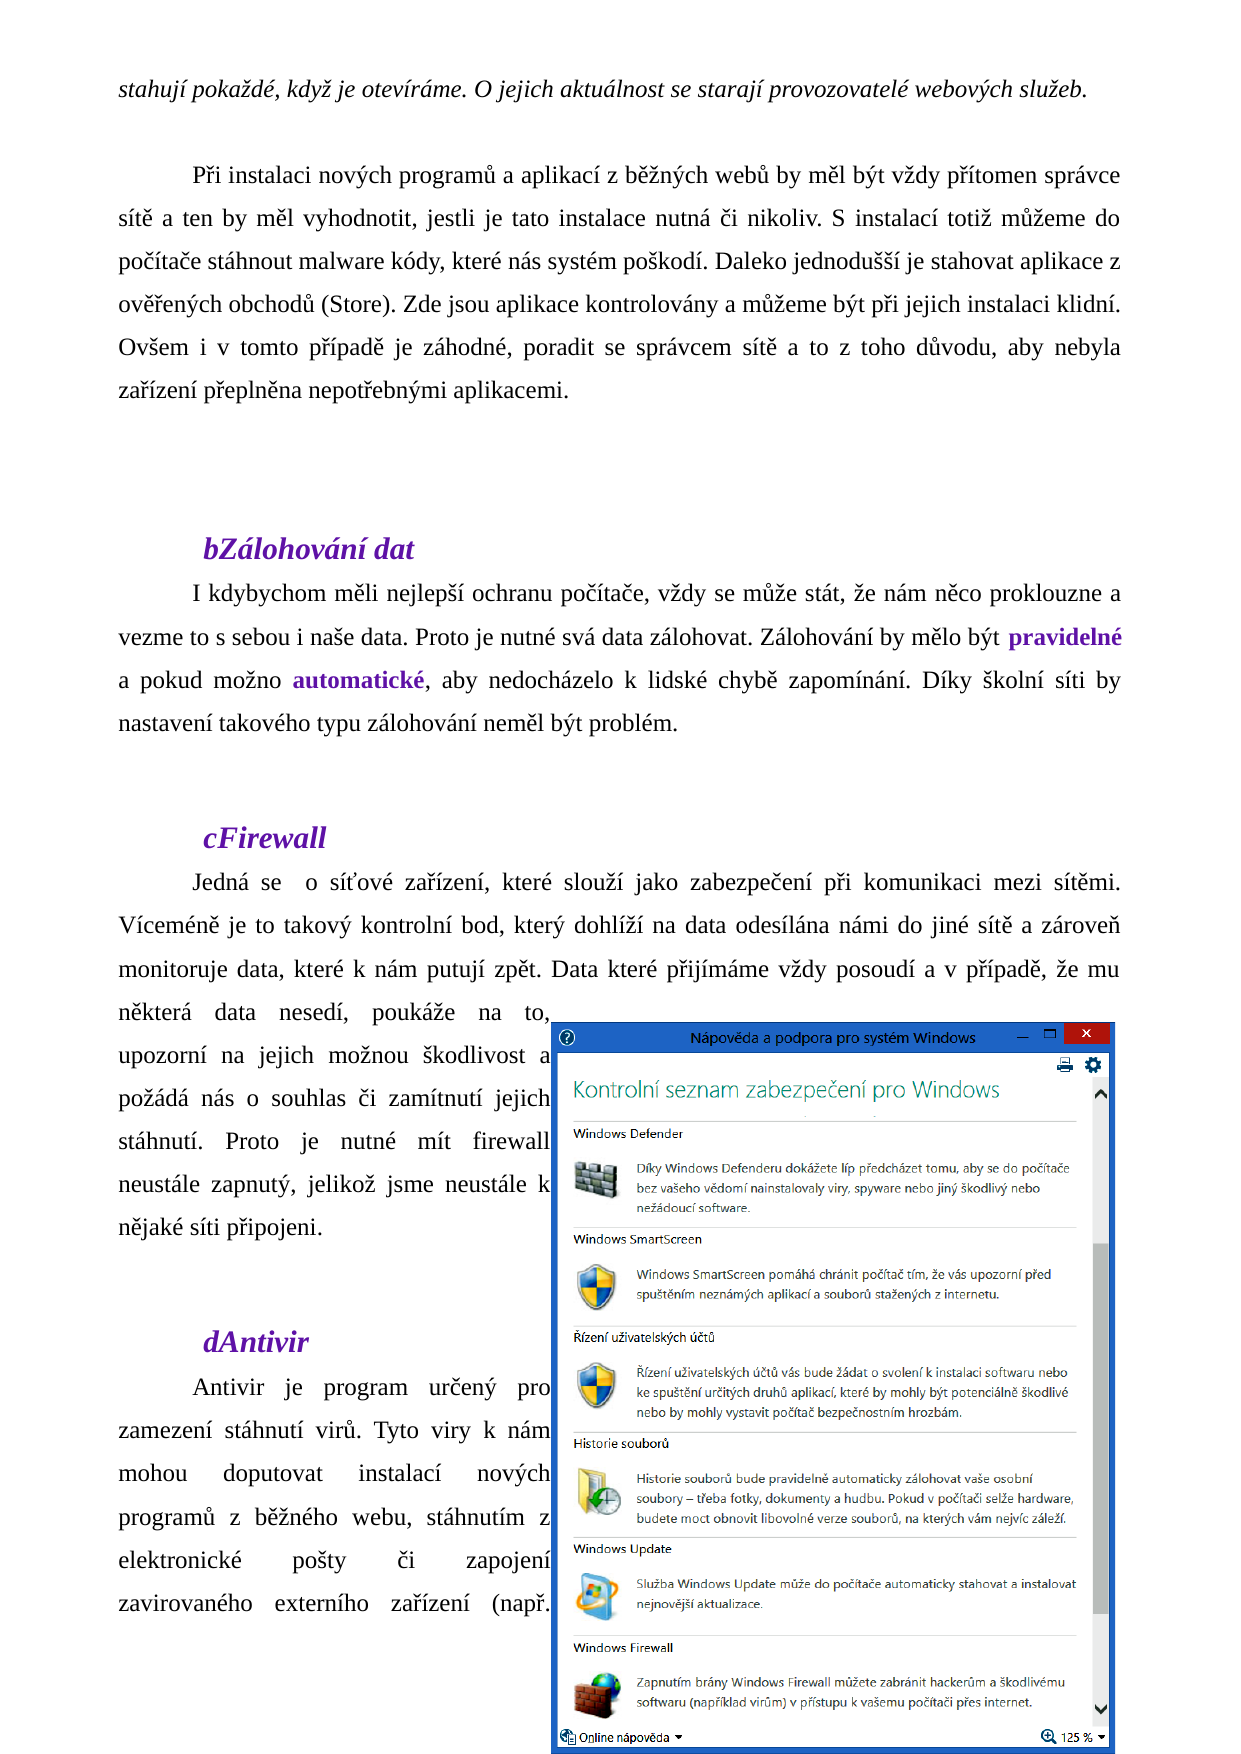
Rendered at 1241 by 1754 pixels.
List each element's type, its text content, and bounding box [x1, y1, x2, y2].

subtitle Firewall [203, 819, 1122, 855]
subtitle Antivir [203, 1324, 551, 1360]
text I kdybychom měli nejlepší ochranu počítače, vždy se může stát, že nám něco proklouzne a vezme to s sebou i naše data. Proto je nutné svá data zálohovat. Zálohování by mělo být pravidelné a pokud možno automatické, aby nedocházelo k lidské chybě zapomínání. Díky školní síti by nastavení takového typu zálohování neměl být problém. [118, 578, 1122, 737]
subtitle [1116, 1324, 1122, 1360]
subtitle Zálohování dat [203, 530, 1122, 566]
text Antivir je program určený pro zamezení stáhnutí virů. Tyto viry k nám mohou doputovat instalací nových programů z běžného webu, stáhnutím z elektronické pošty či zapojení zavirovaného externího zařízení (např. [118, 1372, 551, 1617]
text stahují pokaždé, když je otevíráme. O jejich aktuálnost se starají provozovatelé webových služeb. [118, 74, 1122, 102]
text Při instalaci nových programů a aplikací z běžných webů by měl být vždy přítomen správce sítě a ten by měl vyhodnotit, jestli je tato instalace nutná či nikoliv. S instalací totiž můžeme do počítače stáhnout malware kódy, které nás systém poškodí. Daleko jednodušší je stahovat aplikace z ověřených obchodů (Store). Zde jsou aplikace kontrolovány a můžeme být při jejich instalaci klidní. Ovšem i v tomto případě je záhodné, poradit se správcem sítě a to z toho důvodu, aby nebyla zařízení přeplněna nepotřebnými aplikacemi. [118, 160, 1122, 404]
text Jedná se o síťové zařízení, které slouží jako zabezpečení při komunikaci mezi sítěmi. Víceméně je to takový kontrolní bod, který dohlíží na data odesílána námi do jiné sítě a zároveň monitoruje data, které k nám putují zpět. Data které přijímáme vždy posoudí a v případě, že mu některá data nesedí, poukáže na to, upozorní na jejich možnou škodlivost a požádá nás o souhlas či zamítnutí jejich stáhnutí. Proto je nutné mít firewall neustále zapnutý, jelikož jsme neustále k nějaké síti připojeni. [118, 867, 1122, 1241]
